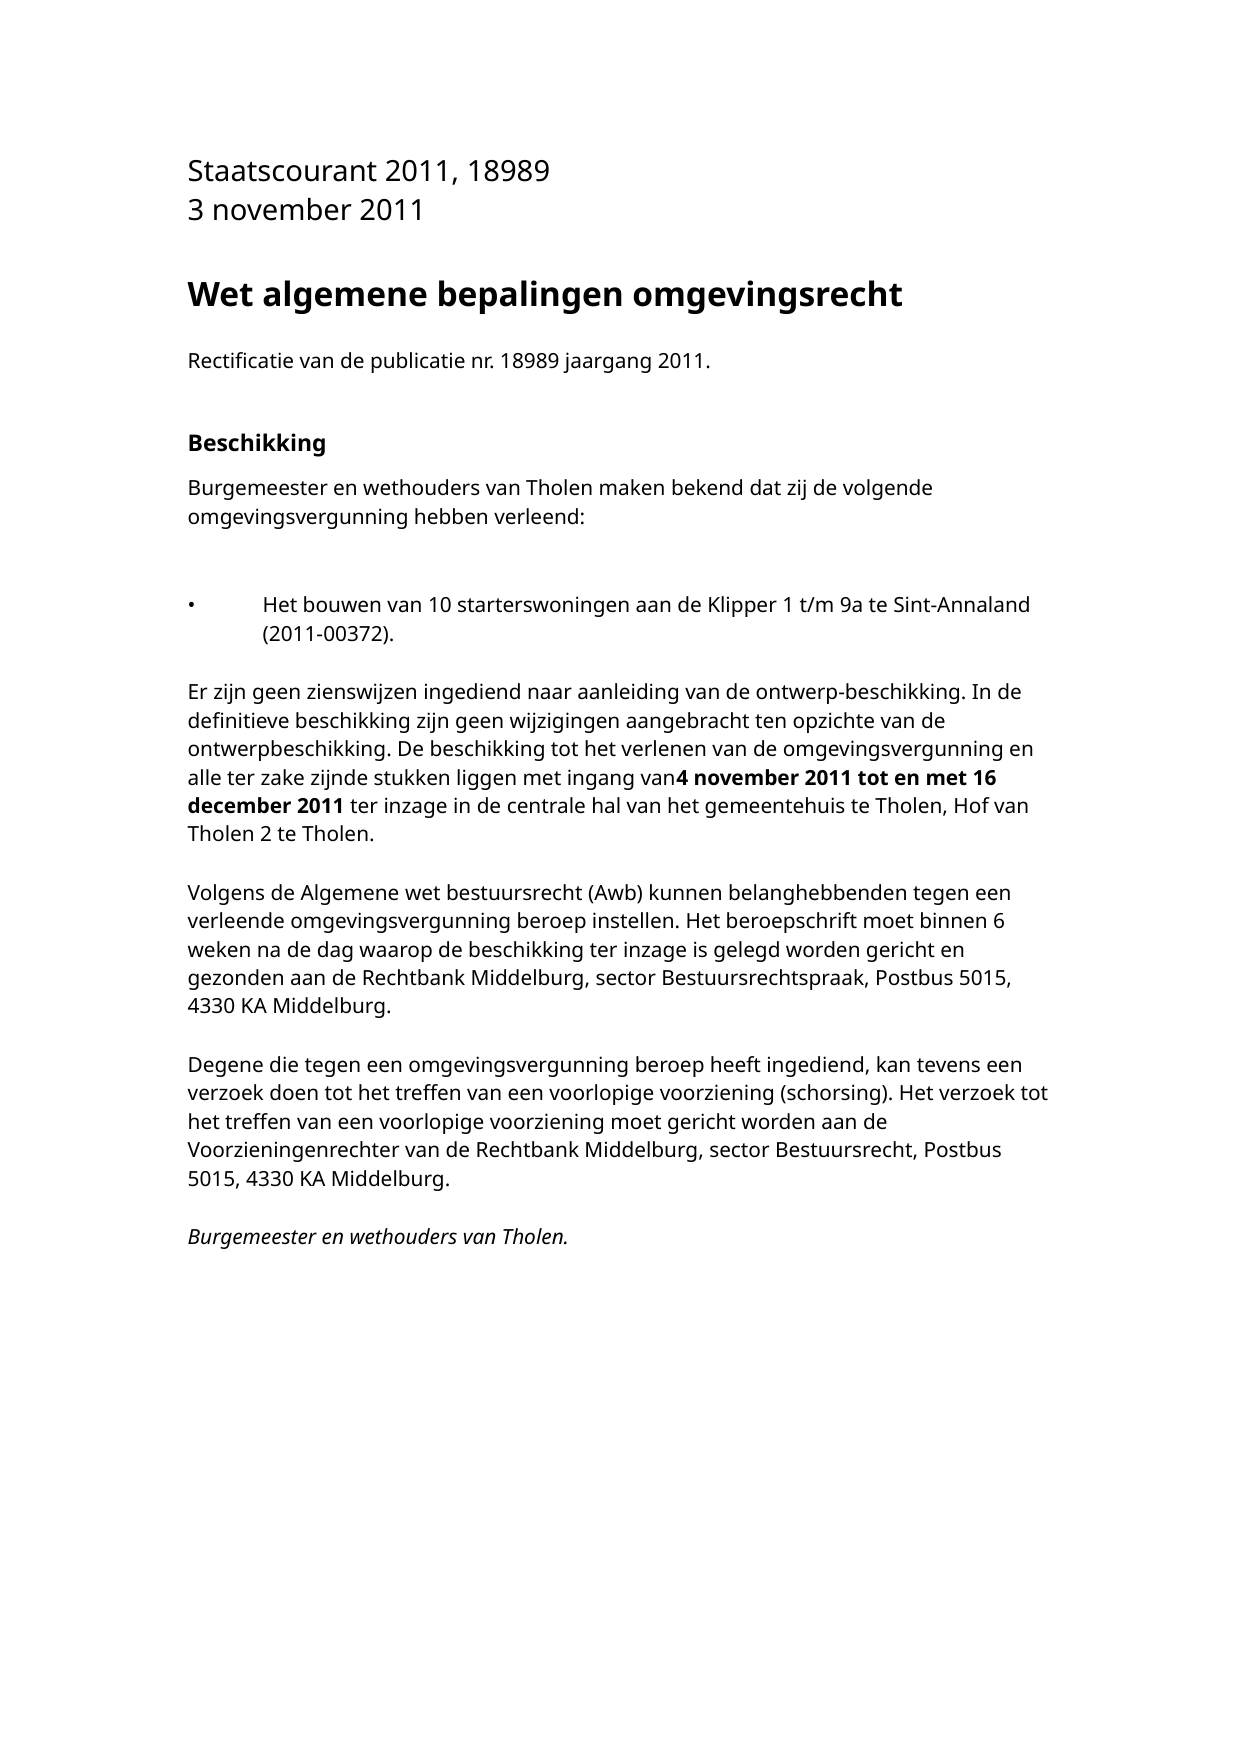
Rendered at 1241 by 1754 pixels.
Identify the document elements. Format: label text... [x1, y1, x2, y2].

list Het bouwen van 10 starterswoningen aan de Klipper 1 t/m 9a te Sint-Annaland (2011-00372). [187, 590, 1053, 647]
subtitle Beschikking [187, 427, 1053, 458]
text Degene die tegen een omgevingsvergunning beroep heeft ingediend, kan tevens een verzoek doen tot het treffen van een voorlopige voorziening (schorsing). Het verzoek tot het treffen van een voorlopige voorziening moet gericht worden aan de Voorzieningenrechter van de Rechtbank Middelburg, sector Bestuursrecht, Postbus 5015, 4330 KA Middelburg. [187, 1050, 1053, 1192]
text Rectificatie van de publicatie nr. 18989 jaargang 2011. [187, 346, 1053, 375]
text Burgemeester en wethouders van Tholen. [187, 1222, 1053, 1251]
text Er zijn geen zienswijzen ingediend naar aanleiding van de ontwerp-beschikking. In de definitieve beschikking zijn geen wijzigingen aangebracht ten opzichte van de ontwerpbeschikking. De beschikking tot het verlenen van de omgevingsvergunning en alle ter zake zijnde stukken liggen met ingang van4 november 2011 tot en met 16 december 2011 ter inzage in de centrale hal van het gemeentehuis te Tholen, Hof van Tholen 2 te Tholen. [187, 677, 1053, 848]
text Burgemeester en wethouders van Tholen maken bekend dat zij de volgende omgevingsvergunning hebben verleend: [187, 473, 1053, 530]
text Volgens de Algemene wet bestuursrecht (Awb) kunnen belanghebbenden tegen een verleende omgevingsvergunning beroep instellen. Het beroepschrift moet binnen 6 weken na de dag waarop de beschikking ter inzage is gelegd worden gericht en gezonden aan de Rechtbank Middelburg, sector Bestuursrechtspraak, Postbus 5015, 4330 KA Middelburg. [187, 878, 1053, 1020]
text 3 november 2011 [187, 190, 1053, 229]
text Staatscourant 2011, 18989 [187, 150, 1053, 190]
subtitle Wet algemene bepalingen omgevingsrecht [187, 271, 1053, 316]
